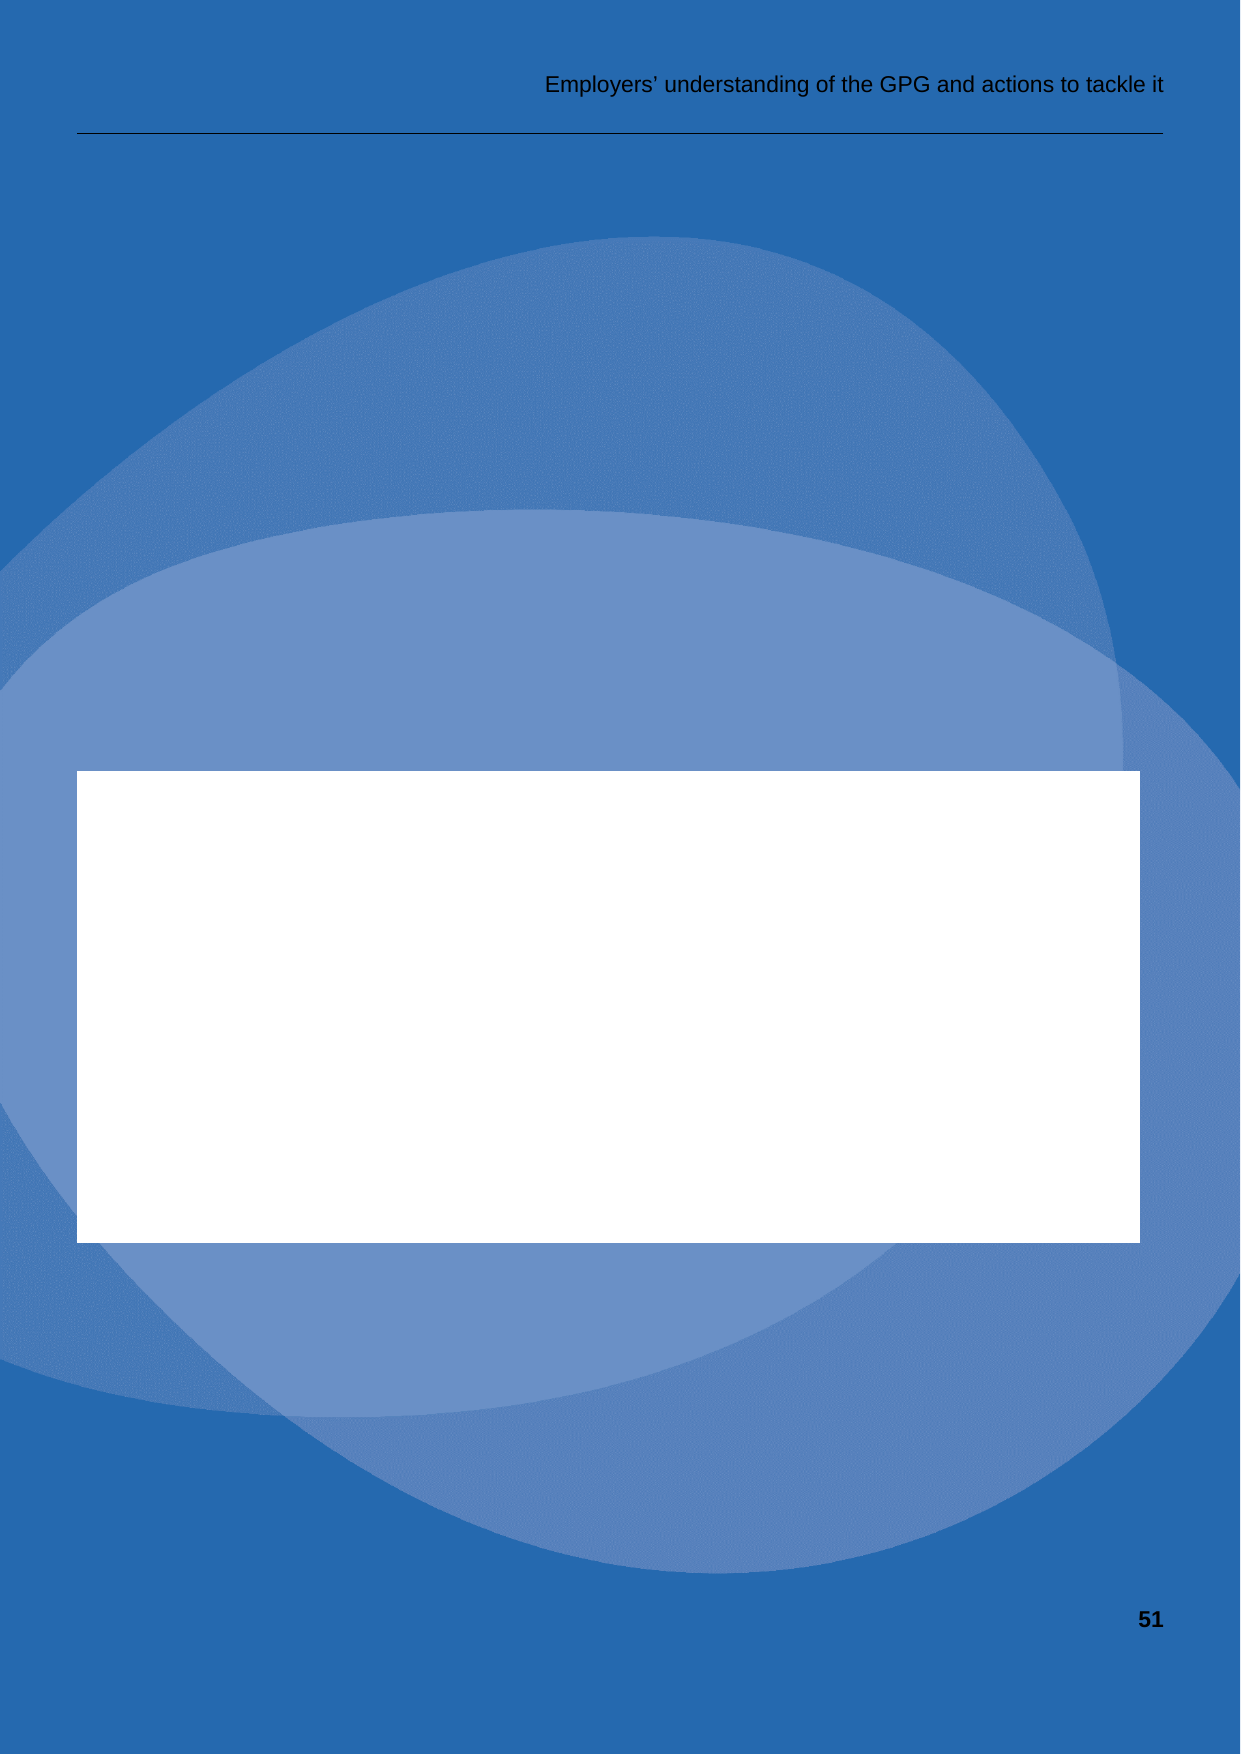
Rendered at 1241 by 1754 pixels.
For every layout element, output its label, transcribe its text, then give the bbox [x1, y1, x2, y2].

title Reducing the GPG [77, 771, 1140, 852]
